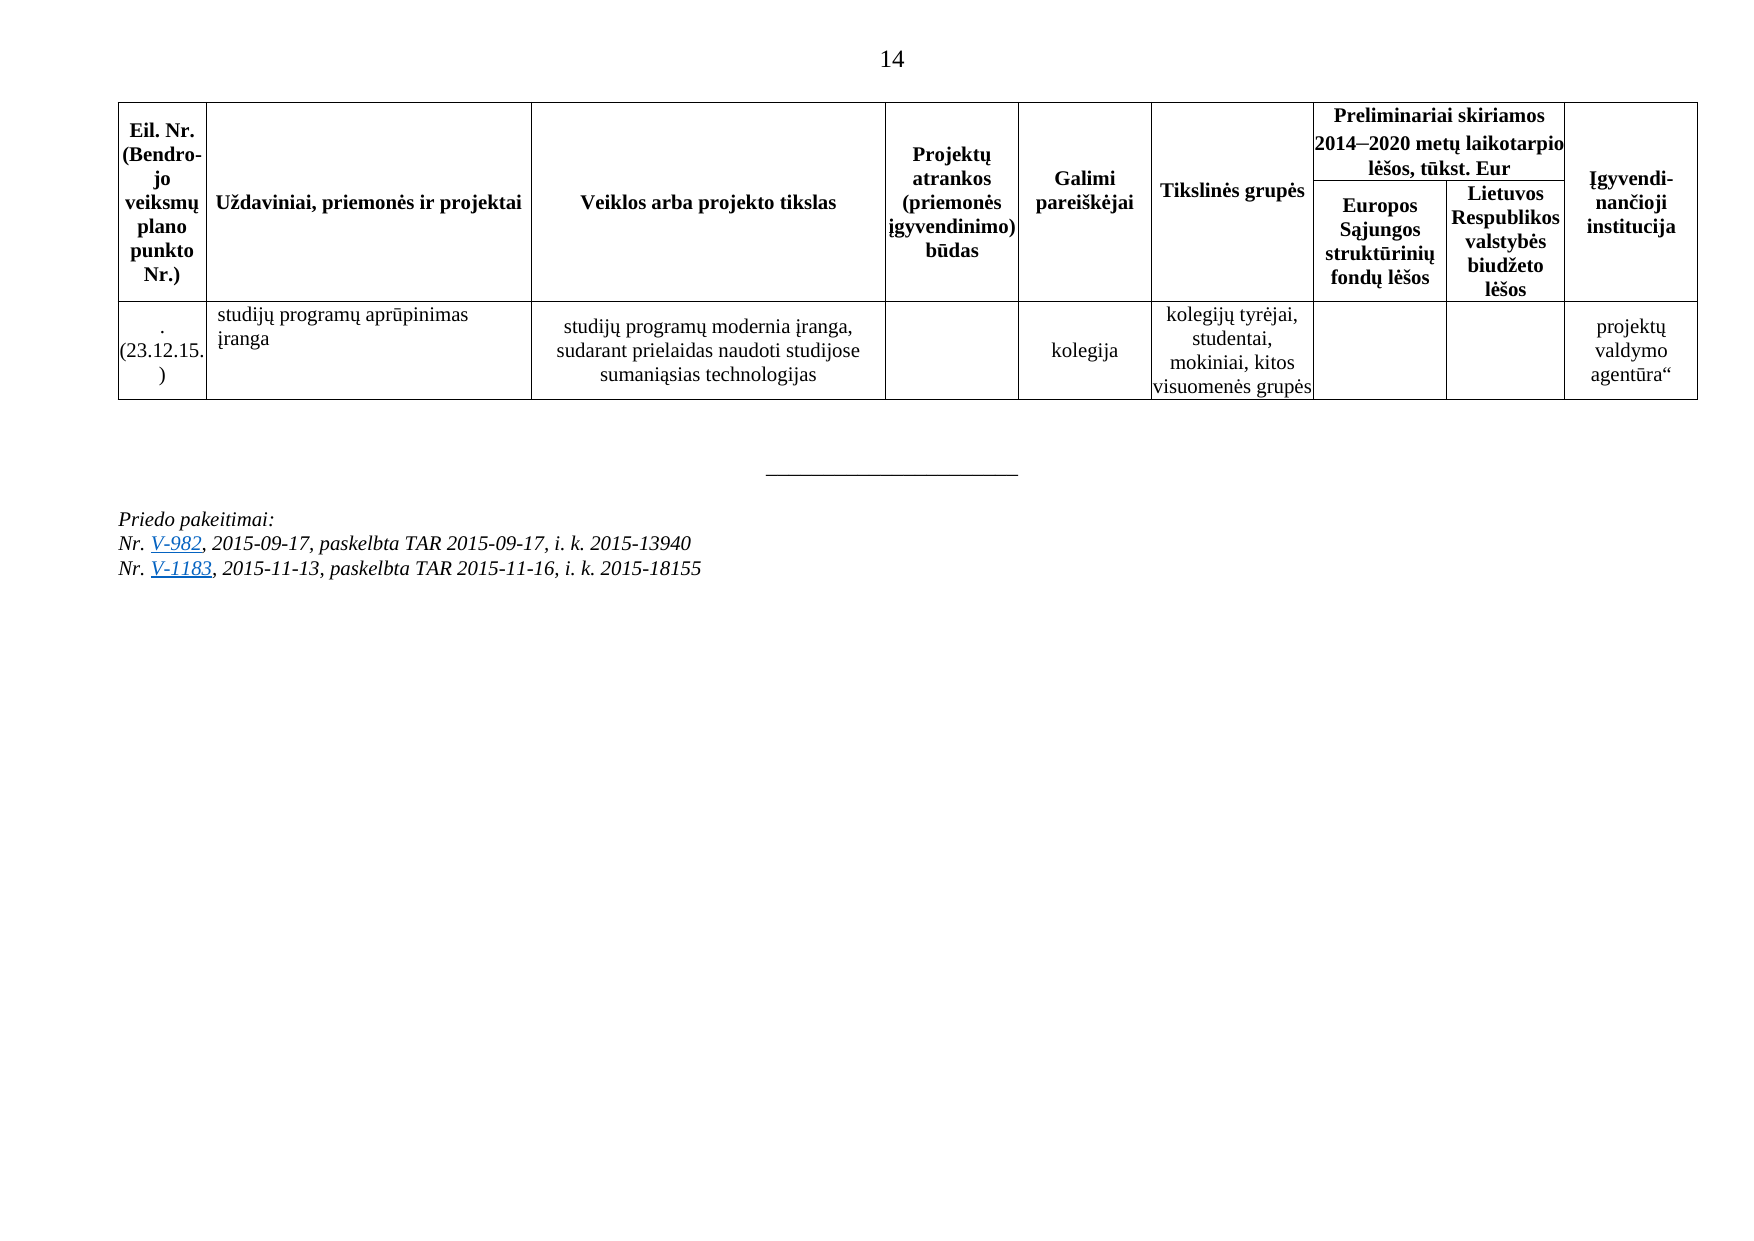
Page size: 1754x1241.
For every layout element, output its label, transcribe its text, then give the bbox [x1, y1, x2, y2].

table_header Projektų atrankos (priemonės įgyvendinimo) būdas [886, 103, 1018, 301]
table_header Preliminariai skiriamos 2014–2020 metų laikotarpio lėšos, tūkst. Eur [1314, 103, 1564, 180]
text Nr. V-982, 2015-09-17, paskelbta TAR 2015-09-17, i. k. 2015-13940 [118, 531, 1665, 555]
text ______________________ [118, 452, 1665, 478]
table_cell - [1447, 302, 1564, 398]
table_cell kolegijų tyrėjai, studentai, mokiniai, kitos visuomenės grupės [1152, 302, 1313, 398]
table_cell kolegija [1019, 302, 1151, 398]
text Nr. V-1183, 2015-11-13, paskelbta TAR 2015-11-16, i. k. 2015-18155 [118, 555, 1665, 579]
table_header Eil. Nr. (Bendro-jo veiksmų plano punkto Nr.) [119, 103, 206, 301]
table_cell . (23.12.15.) [119, 302, 206, 398]
table_cell [1314, 302, 1446, 398]
table_header Veiklos arba projekto tikslas [532, 103, 885, 301]
table_cell studijų programų aprūpinimas įranga [207, 302, 531, 398]
table_header Galimi pareiškėjai [1019, 103, 1151, 301]
table_cell projektų valdymo agentūra“ [1565, 302, 1697, 398]
table_cell Europos Sąjungos struktūrinių fondų lėšos [1314, 181, 1446, 301]
table_header Tikslinės grupės [1152, 103, 1313, 301]
table_cell [886, 302, 1018, 398]
table_cell studijų programų modernia įranga, sudarant prielaidas naudoti studijose sumaniąsias technologijas [532, 302, 885, 398]
table_header Įgyvendi-nančioji institucija [1565, 103, 1697, 301]
text Priedo pakeitimai: [118, 507, 1665, 531]
table_header Uždaviniai, priemonės ir projektai [207, 103, 531, 301]
table_cell Lietuvos Respublikos valstybės biudžeto lėšos [1447, 181, 1564, 301]
